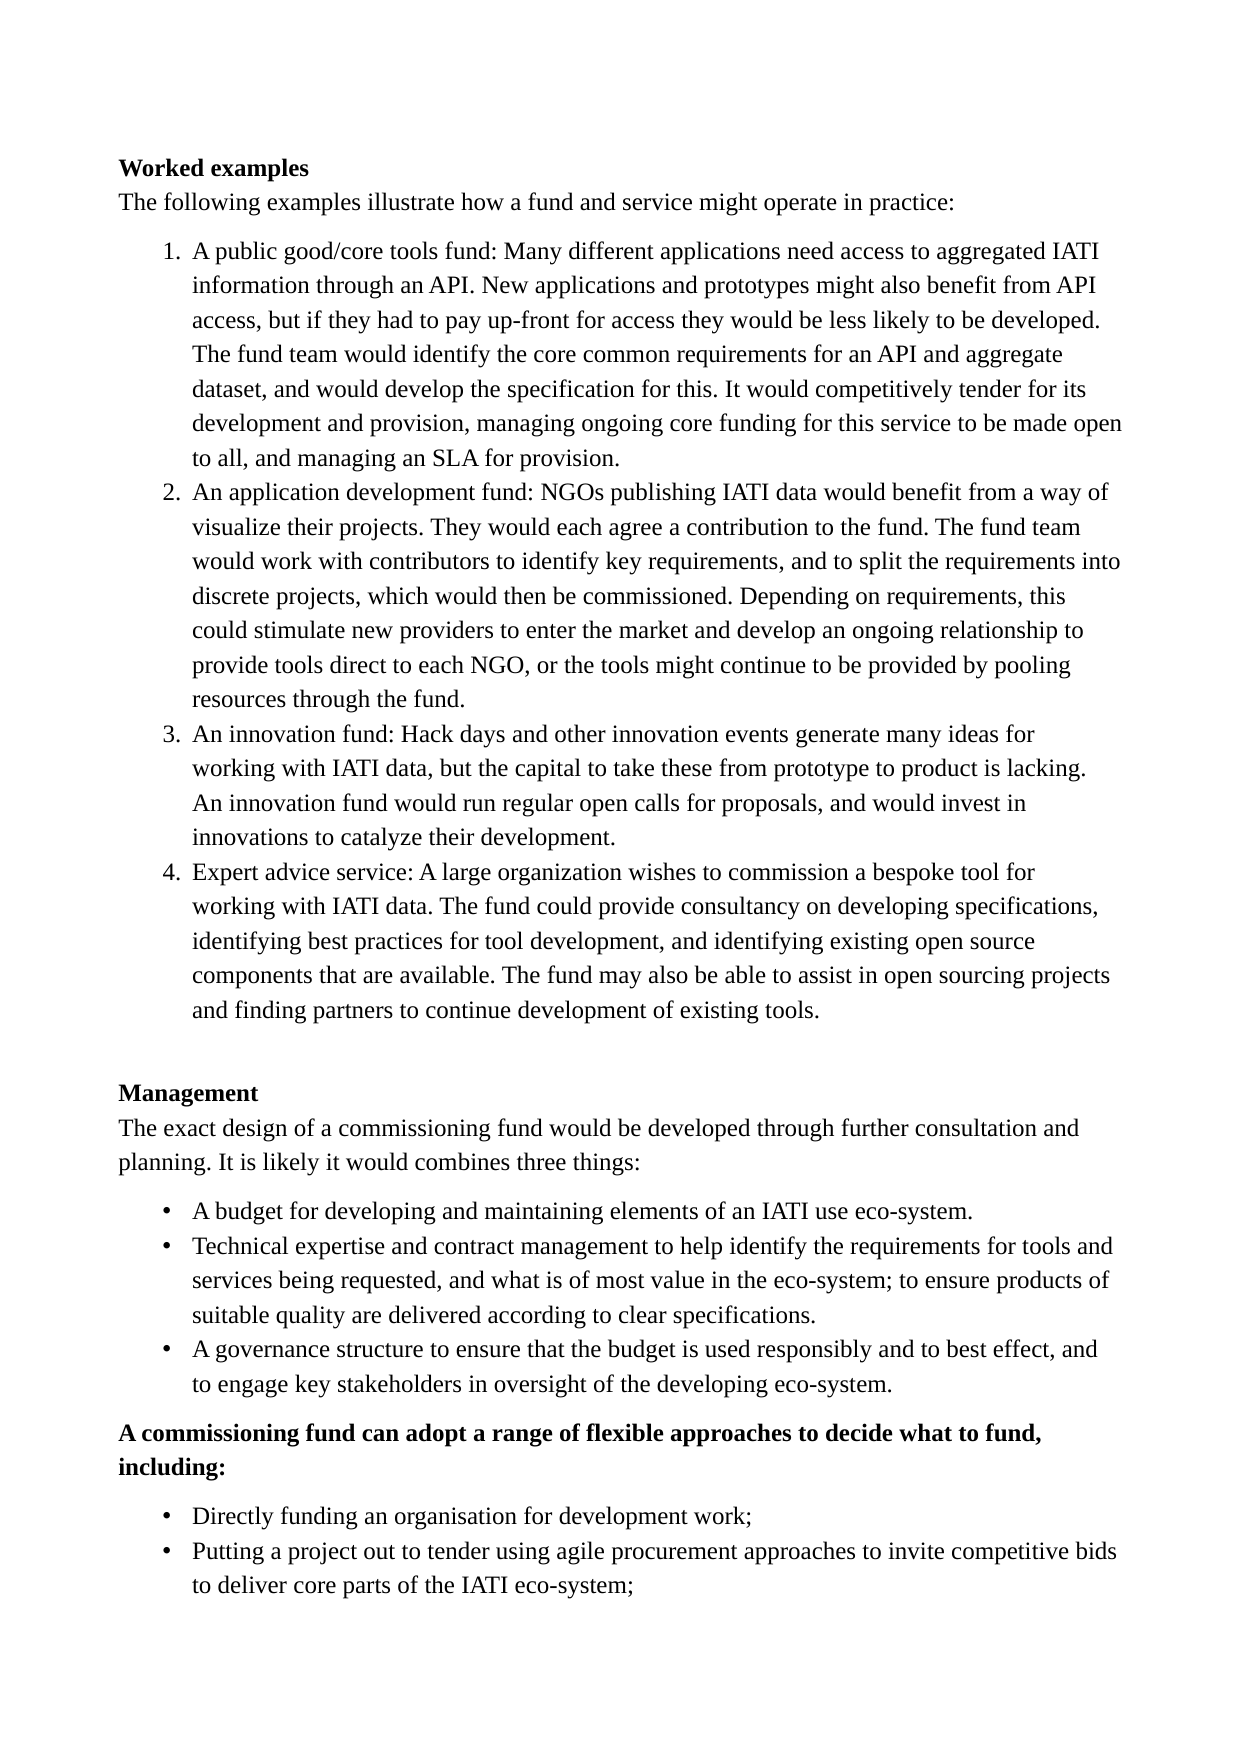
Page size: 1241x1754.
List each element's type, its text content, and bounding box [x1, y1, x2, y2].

text Management The exact design of a commissioning fund would be developed through further consultation and planning. It is likely it would combines three things: [118, 1044, 1122, 1176]
text A commissioning fund can adopt a range of flexible approaches to decide what to fund, including: [118, 1418, 1122, 1481]
text Worked examples The following examples illustrate how a fund and service might operate in practice: [118, 118, 1122, 216]
list A governance structure to ensure that the budget is used responsibly and to best effect, and to engage key stakeholders in oversight of the developing eco-system. [162, 1334, 1122, 1397]
list An innovation fund: Hack days and other innovation events generate many ideas for working with IATI data, but the capital to take these from prototype to product is lacking. An innovation fund would run regular open calls for proposals, and would invest in innovations to catalyze their development. [162, 719, 1122, 851]
list Putting a project out to tender using agile procurement approaches to invite competitive bids to deliver core parts of the IATI eco-system; [162, 1536, 1122, 1599]
list Expert advice service: A large organization wishes to commission a bespoke tool for working with IATI data. The fund could provide consultancy on developing specifications, identifying best practices for tool development, and identifying existing open source components that are available. The fund may also be able to assist in open sourcing projects and finding partners to continue development of existing tools. [162, 857, 1122, 1023]
list A public good/core tools fund: Many different applications need access to aggregated IATI information through an API. New applications and prototypes might also benefit from API access, but if they had to pay up-front for access they would be less likely to be developed. The fund team would identify the core common requirements for an API and aggregate dataset, and would develop the specification for this. It would competitively tender for its development and provision, managing ongoing core funding for this service to be made open to all, and managing an SLA for provision. [162, 236, 1122, 472]
list An application development fund: NGOs publishing IATI data would benefit from a way of visualize their projects. They would each agree a contribution to the fund. The fund team would work with contributors to identify key requirements, and to split the requirements into discrete projects, which would then be commissioned. Depending on requirements, this could stimulate new providers to enter the market and develop an ongoing relationship to provide tools direct to each NGO, or the tools might continue to be provided by pooling resources through the fund. [162, 477, 1122, 713]
list Technical expertise and contract management to help identify the requirements for tools and services being requested, and what is of most value in the eco-system; to ensure products of suitable quality are delivered according to clear specifications. [162, 1231, 1122, 1328]
list A budget for developing and maintaining elements of an IATI use eco-system. [162, 1196, 1122, 1225]
list Directly funding an organisation for development work; [162, 1501, 1122, 1530]
